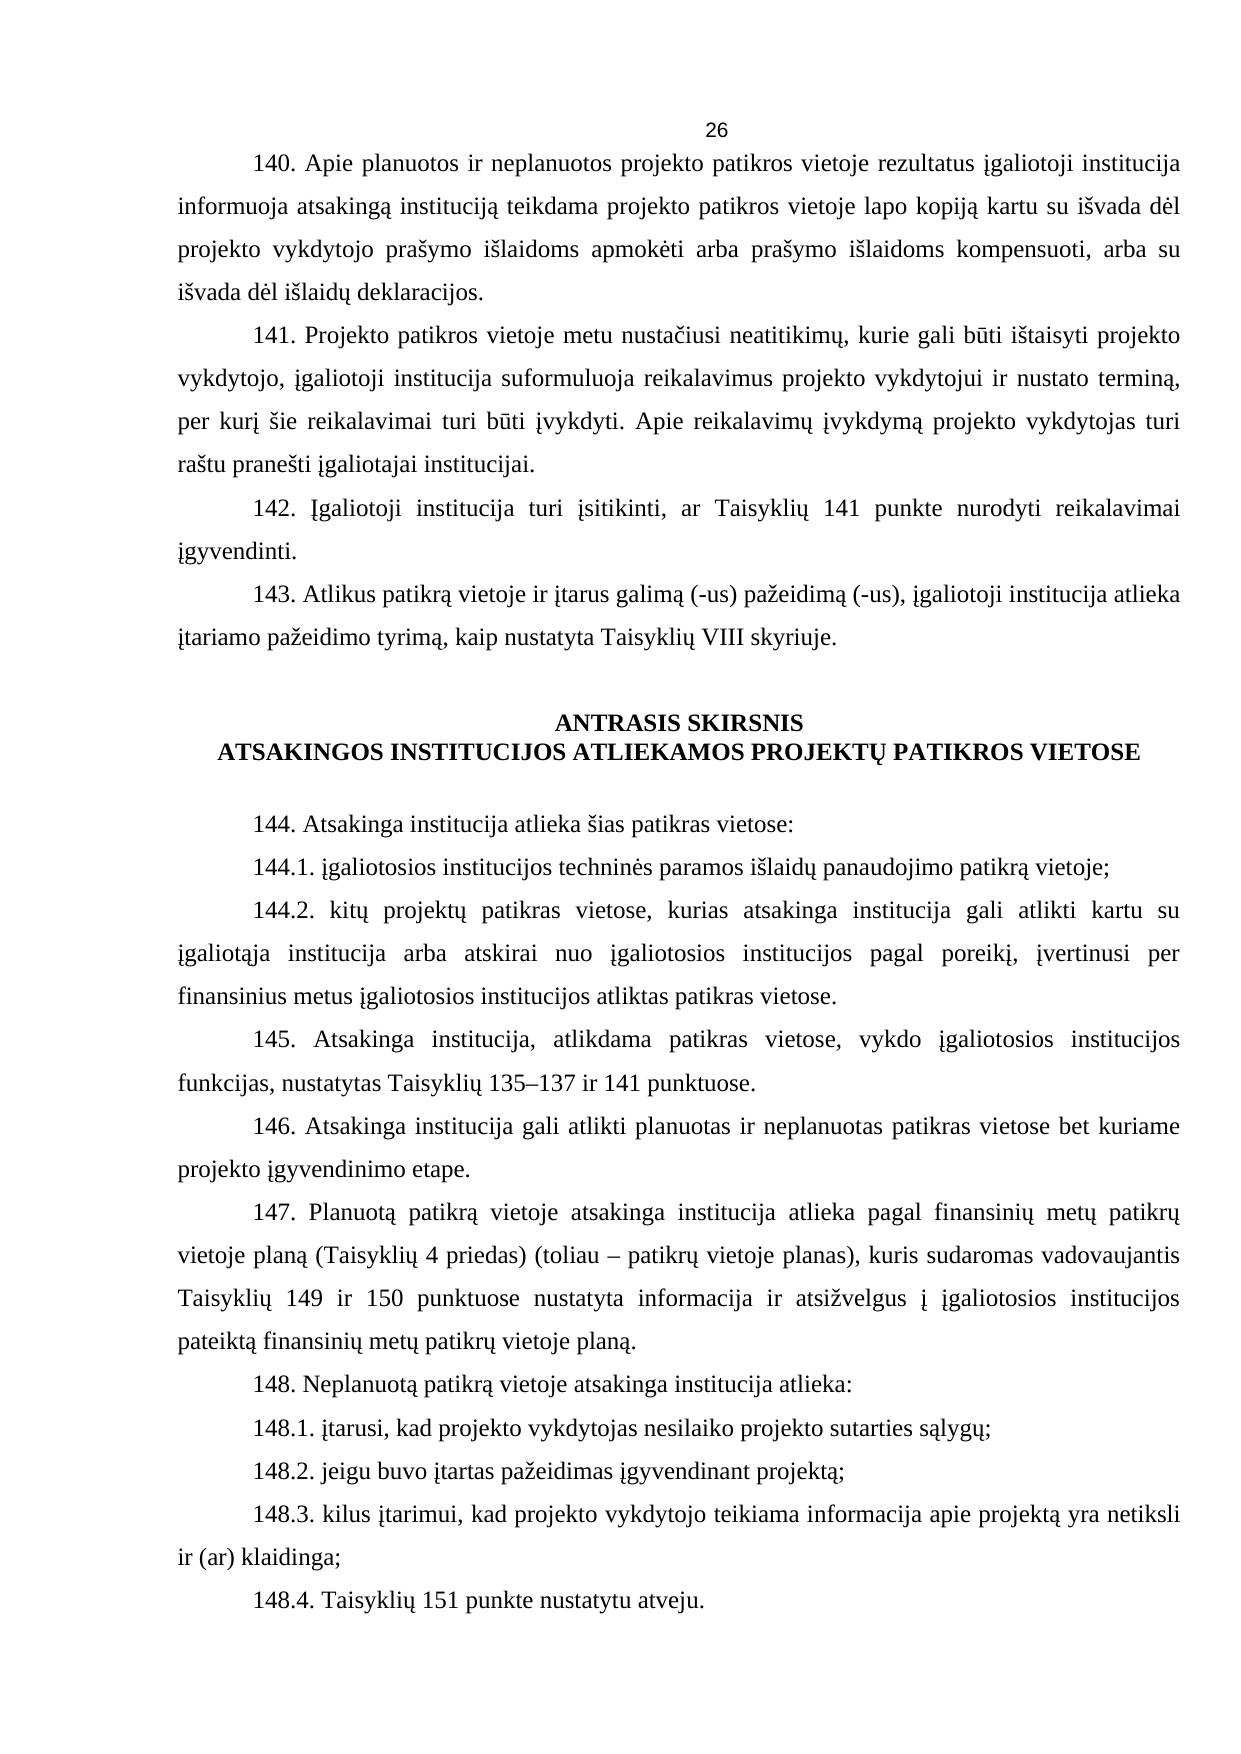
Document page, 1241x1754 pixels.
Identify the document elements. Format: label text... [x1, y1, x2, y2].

text 148.3. kilus įtarimui, kad projekto vykdytojo teikiama informacija apie projektą yra netiksli ir (ar) klaidinga; [177, 1499, 1181, 1571]
text 140. Apie planuotos ir neplanuotos projekto patikros vietoje rezultatus įgaliotoji institucija informuoja atsakingą instituciją teikdama projekto patikros vietoje lapo kopiją kartu su išvada dėl projekto vykdytojo prašymo išlaidoms apmokėti arba prašymo išlaidoms kompensuoti, arba su išvada dėl išlaidų deklaracijos. [177, 148, 1181, 306]
text 148. Neplanuotą patikrą vietoje atsakinga institucija atlieka: [177, 1369, 1181, 1398]
text 141. Projekto patikros vietoje metu nustačiusi neatitikimų, kurie gali būti ištaisyti projekto vykdytojo, įgaliotoji institucija suformuluoja reikalavimus projekto vykdytojui ir nustato terminą, per kurį šie reikalavimai turi būti įvykdyti. Apie reikalavimų įvykdymą projekto vykdytojas turi raštu pranešti įgaliotajai institucijai. [177, 320, 1181, 478]
text 147. Planuotą patikrą vietoje atsakinga institucija atlieka pagal finansinių metų patikrų vietoje planą (Taisyklių 4 priedas) (toliau – patikrų vietoje planas), kuris sudaromas vadovaujantis Taisyklių 149 ir 150 punktuose nustatyta informacija ir atsižvelgus į įgaliotosios institucijos pateiktą finansinių metų patikrų vietoje planą. [177, 1197, 1181, 1355]
text ATSAKINGOS INSTITUCIJOS ATLIEKAMOS PROJEKTŲ PATIKROS VIETOSE [177, 737, 1181, 766]
text 146. Atsakinga institucija gali atlikti planuotas ir neplanuotas patikras vietose bet kuriame projekto įgyvendinimo etape. [177, 1111, 1181, 1183]
text ANTRASIS SKIRSNIS [177, 708, 1181, 737]
text 148.1. įtarusi, kad projekto vykdytojas nesilaiko projekto sutarties sąlygų; [177, 1413, 1181, 1441]
text 142. Įgaliotoji institucija turi įsitikinti, ar Taisyklių 141 punkte nurodyti reikalavimai įgyvendinti. [177, 493, 1181, 564]
text 145. Atsakinga institucija, atlikdama patikras vietose, vykdo įgaliotosios institucijos funkcijas, nustatytas Taisyklių 135–137 ir 141 punktuose. [177, 1024, 1181, 1096]
text 144.1. įgaliotosios institucijos techninės paramos išlaidų panaudojimo patikrą vietoje; [177, 852, 1181, 881]
text 144. Atsakinga institucija atlieka šias patikras vietose: [177, 809, 1181, 838]
text 148.4. Taisyklių 151 punkte nustatytu atveju. [177, 1585, 1181, 1614]
text 148.2. jeigu buvo įtartas pažeidimas įgyvendinant projektą; [177, 1456, 1181, 1484]
text 144.2. kitų projektų patikras vietose, kurias atsakinga institucija gali atlikti kartu su įgaliotąja institucija arba atskirai nuo įgaliotosios institucijos pagal poreikį, įvertinusi per finansinius metus įgaliotosios institucijos atliktas patikras vietose. [177, 895, 1181, 1010]
text 143. Atlikus patikrą vietoje ir įtarus galimą (-us) pažeidimą (-us), įgaliotoji institucija atlieka įtariamo pažeidimo tyrimą, kaip nustatyta Taisyklių VIII skyriuje. [177, 579, 1181, 651]
